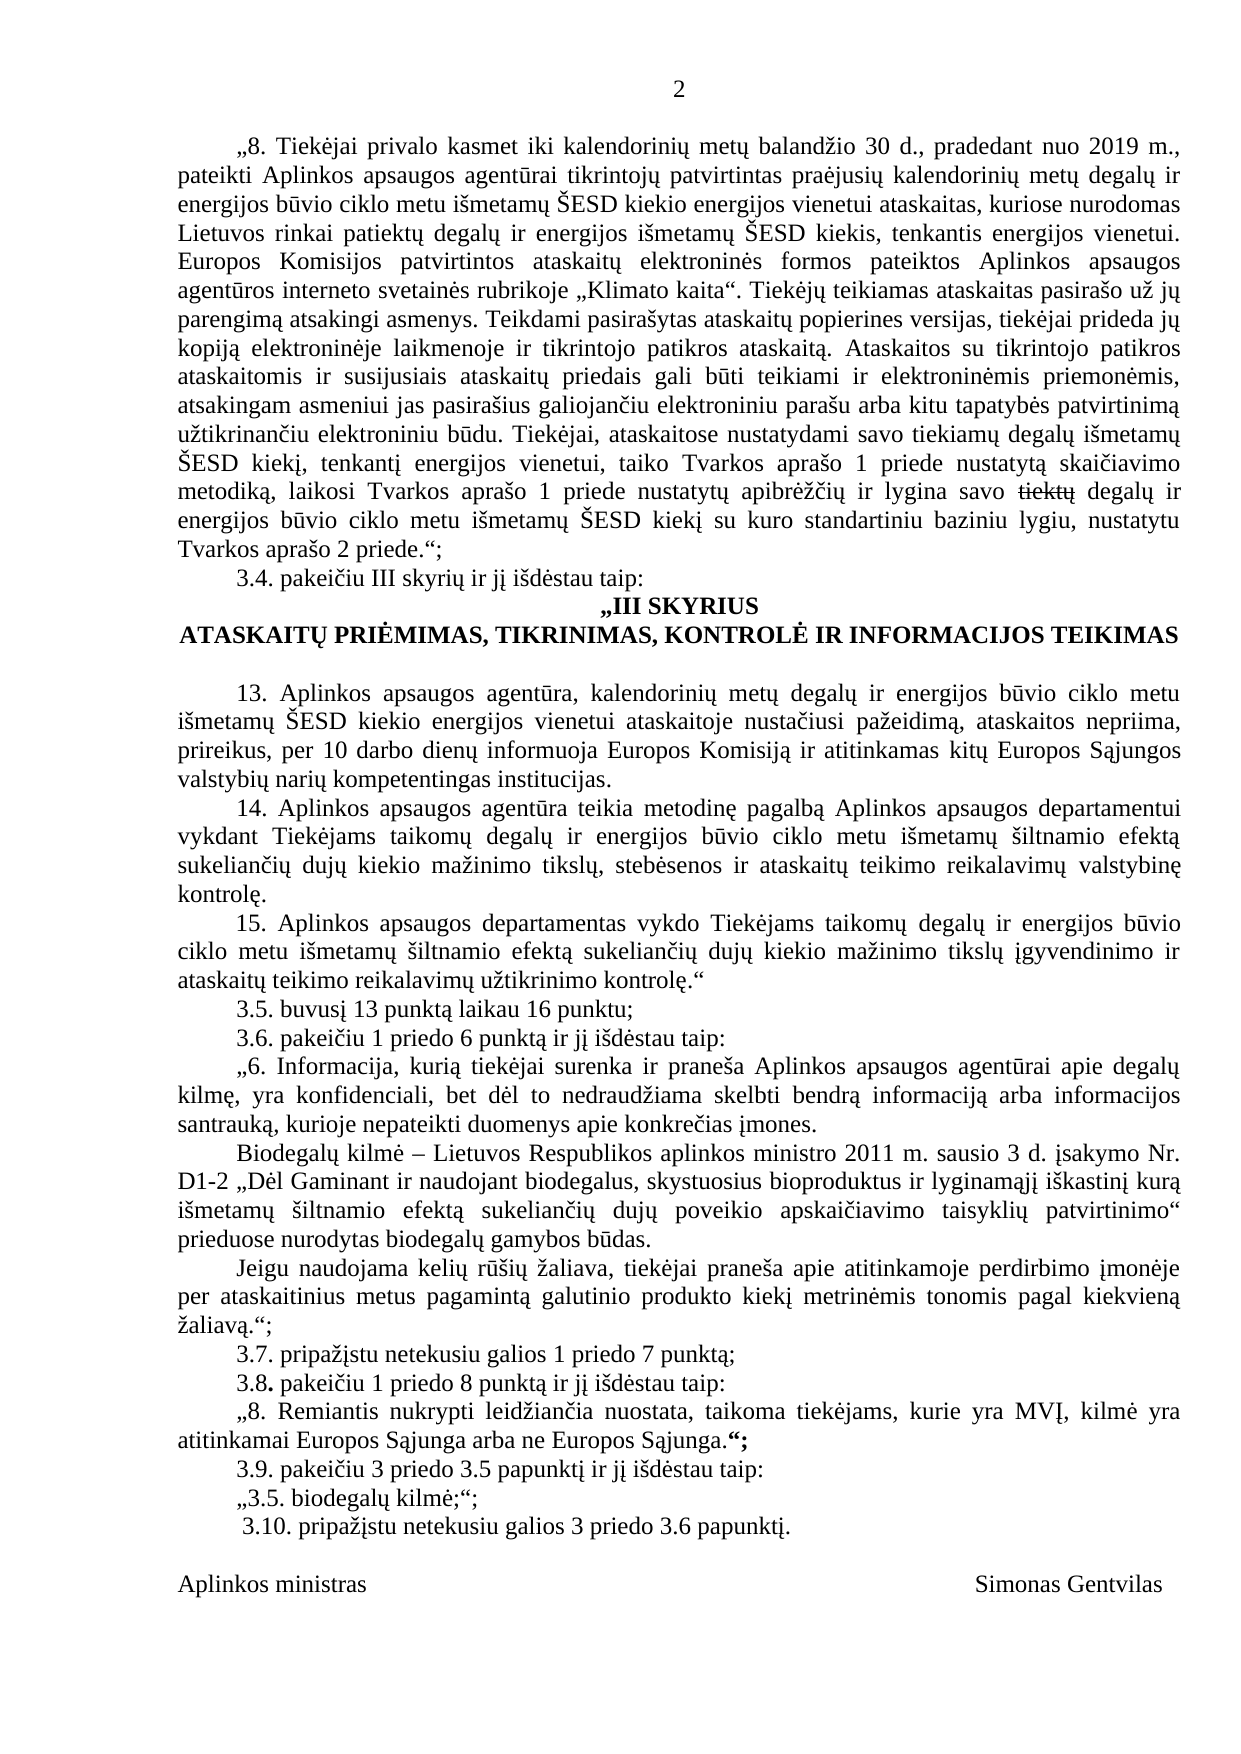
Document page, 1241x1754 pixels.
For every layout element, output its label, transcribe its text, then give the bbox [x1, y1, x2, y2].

text 14. Aplinkos apsaugos agentūra teikia metodinę pagalbą Aplinkos apsaugos departamentui vykdant Tiekėjams taikomų degalų ir energijos būvio ciklo metu išmetamų šiltnamio efektą sukeliančių dujų kiekio mažinimo tikslų, stebėsenos ir ataskaitų teikimo reikalavimų valstybinę kontrolę. [177, 793, 1181, 908]
text „8. Remiantis nukrypti leidžiančia nuostata, taikoma tiekėjams, kurie yra MVĮ, kilmė yra atitinkamai Europos Sąjunga arba ne Europos Sąjunga.“; [177, 1396, 1181, 1454]
text Jeigu naudojama kelių rūšių žaliava, tiekėjai praneša apie atitinkamoje perdirbimo įmonėje per ataskaitinius metus pagamintą galutinio produkto kiekį metrinėmis tonomis pagal kiekvieną žaliavą.“; [177, 1253, 1181, 1339]
text 3.7. pripažįstu netekusiu galios 1 priedo 7 punktą; [177, 1339, 1181, 1368]
text „III SKYRIUS [177, 591, 1181, 620]
text ataskaitų priėmimas, TIKRINIMAS, KONTROLĖ ir informacijos teikimas [177, 620, 1181, 649]
text 3.6. pakeičiu 1 priedo 6 punktą ir jį išdėstau taip: [177, 1023, 1181, 1051]
text Aplinkos ministras Simonas Gentvilas [177, 1569, 1181, 1598]
text „8. Tiekėjai privalo kasmet iki kalendorinių metų balandžio 30 d., pradedant nuo 2019 m., pateikti Aplinkos apsaugos agentūrai tikrintojų patvirtintas praėjusių kalendorinių metų degalų ir energijos būvio ciklo metu išmetamų ŠESD kiekio energijos vienetui ataskaitas, kuriose nurodomas Lietuvos rinkai patiektų degalų ir energijos išmetamų ŠESD kiekis, tenkantis energijos vienetui. Europos Komisijos patvirtintos ataskaitų elektroninės formos pateiktos Aplinkos apsaugos agentūros interneto svetainės rubrikoje „Klimato kaita“. Tiekėjų teikiamas ataskaitas pasirašo už jų parengimą atsakingi asmenys. Teikdami pasirašytas ataskaitų popierines versijas, tiekėjai prideda jų kopiją elektroninėje laikmenoje ir tikrintojo patikros ataskaitą. Ataskaitos su tikrintojo patikros ataskaitomis ir susijusiais ataskaitų priedais gali būti teikiami ir elektroninėmis priemonėmis, atsakingam asmeniui jas pasirašius galiojančiu elektroniniu parašu arba kitu tapatybės patvirtinimą užtikrinančiu elektroniniu būdu. Tiekėjai, ataskaitose nustatydami savo tiekiamų degalų išmetamų ŠESD kiekį, tenkantį energijos vienetui, taiko Tvarkos aprašo 1 priede nustatytą skaičiavimo metodiką, laikosi Tvarkos aprašo 1 priede nustatytų apibrėžčių ir lygina savo tiektų degalų ir energijos būvio ciklo metu išmetamų ŠESD kiekį su kuro standartiniu baziniu lygiu, nustatytu Tvarkos aprašo 2 priede.“; [177, 131, 1181, 563]
text 3.8. pakeičiu 1 priedo 8 punktą ir jį išdėstau taip: [177, 1368, 1181, 1396]
text „3.5. biodegalų kilmė;“; [177, 1483, 1181, 1511]
text 3.9. pakeičiu 3 priedo 3.5 papunktį ir jį išdėstau taip: [177, 1454, 1181, 1483]
text „6. Informacija, kurią tiekėjai surenka ir praneša Aplinkos apsaugos agentūrai apie degalų kilmę, yra konfidenciali, bet dėl to nedraudžiama skelbti bendrą informaciją arba informacijos santrauką, kurioje nepateikti duomenys apie konkrečias įmones. [177, 1051, 1181, 1138]
text 3.10. pripažįstu netekusiu galios 3 priedo 3.6 papunktį. [177, 1511, 1181, 1540]
text 3.4. pakeičiu III skyrių ir jį išdėstau taip: [177, 563, 1181, 591]
text 15. Aplinkos apsaugos departamentas vykdo Tiekėjams taikomų degalų ir energijos būvio ciklo metu išmetamų šiltnamio efektą sukeliančių dujų kiekio mažinimo tikslų įgyvendinimo ir ataskaitų teikimo reikalavimų užtikrinimo kontrolę.“ [177, 908, 1181, 994]
text Biodegalų kilmė – Lietuvos Respublikos aplinkos ministro 2011 m. sausio 3 d. įsakymo Nr. D1-2 „Dėl Gaminant ir naudojant biodegalus, skystuosius bioproduktus ir lyginamąjį iškastinį kurą išmetamų šiltnamio efektą sukeliančių dujų poveikio apskaičiavimo taisyklių patvirtinimo“ prieduose nurodytas biodegalų gamybos būdas. [177, 1138, 1181, 1253]
text 3.5. buvusį 13 punktą laikau 16 punktu; [177, 994, 1181, 1023]
text 13. Aplinkos apsaugos agentūra, kalendorinių metų degalų ir energijos būvio ciklo metu išmetamų ŠESD kiekio energijos vienetui ataskaitoje nustačiusi pažeidimą, ataskaitos nepriima, prireikus, per 10 darbo dienų informuoja Europos Komisiją ir atitinkamas kitų Europos Sąjungos valstybių narių kompetentingas institucijas. [177, 678, 1181, 793]
